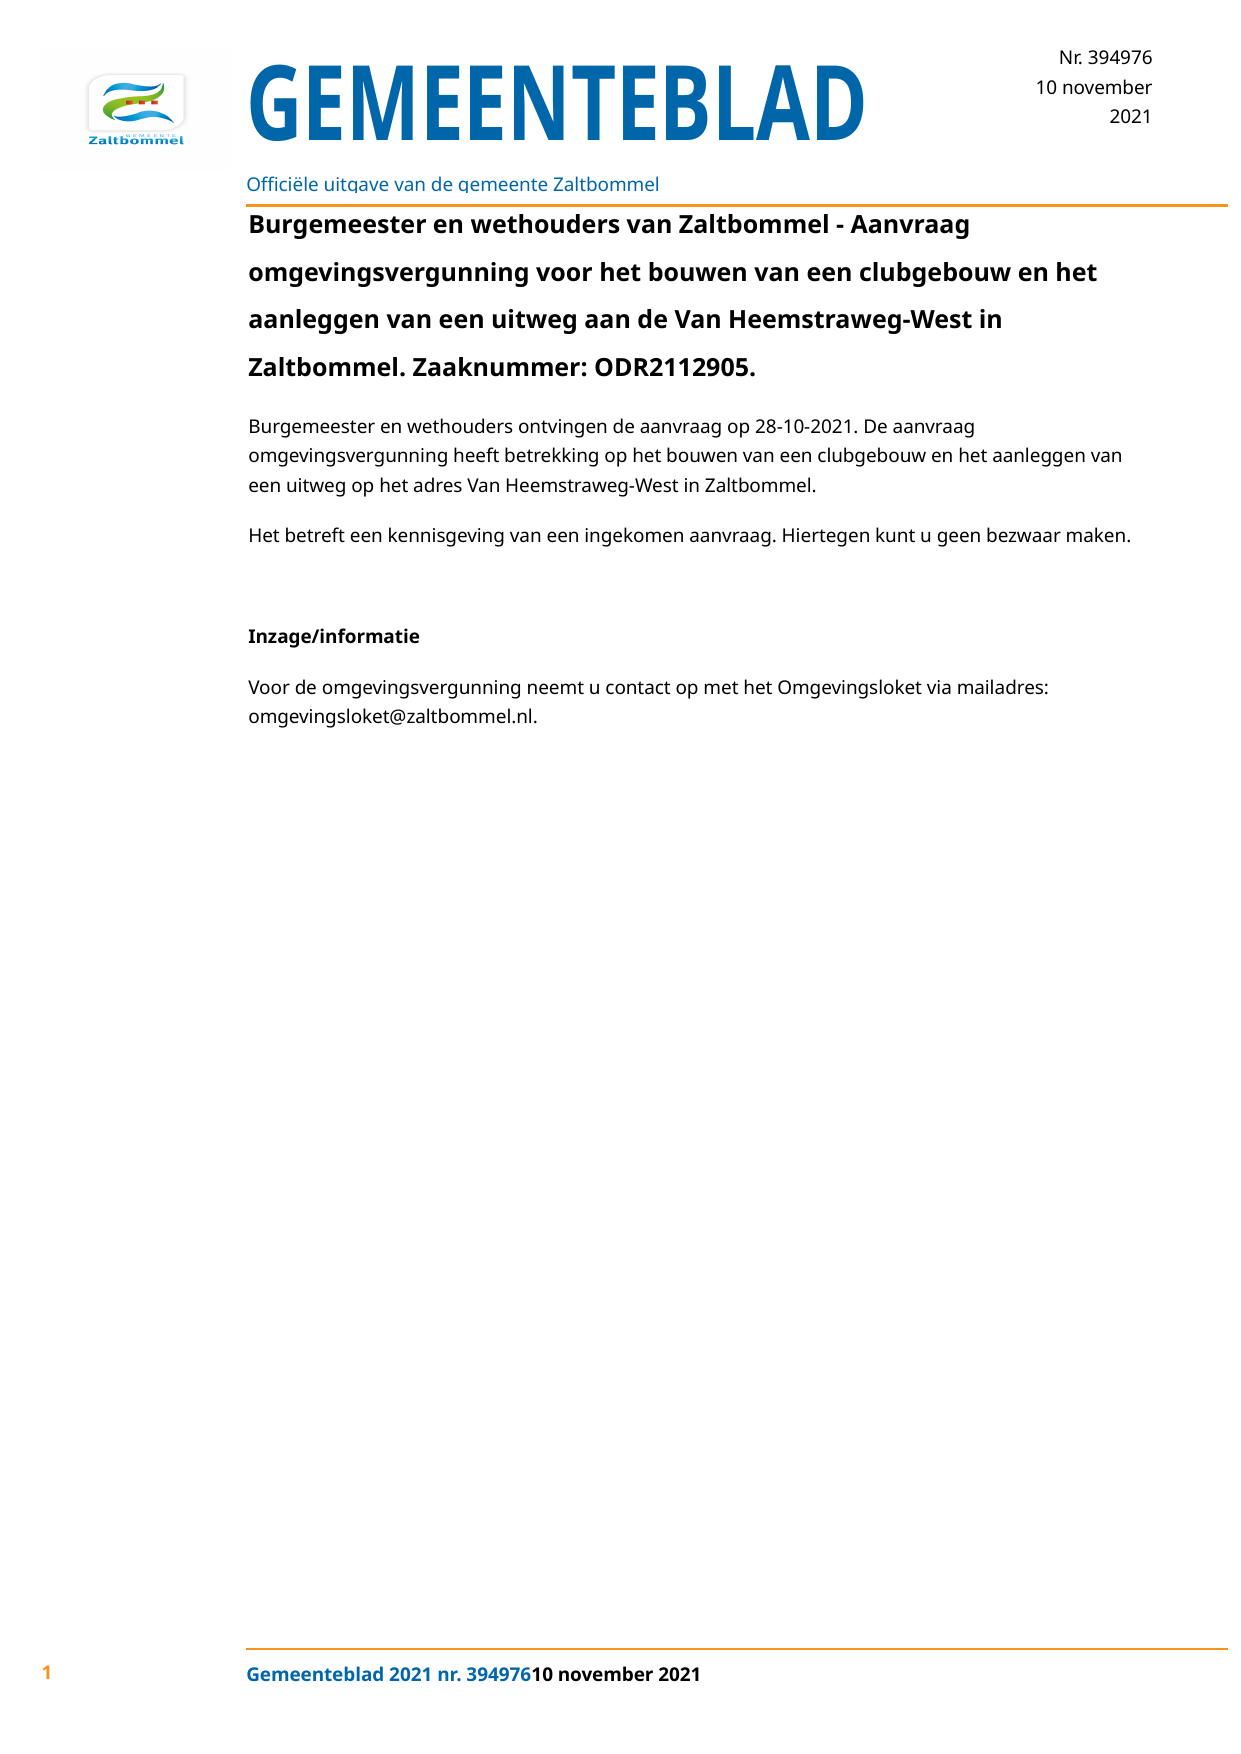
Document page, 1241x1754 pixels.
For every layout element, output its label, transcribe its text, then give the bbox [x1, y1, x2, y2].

text Burgemeester en wethouders ontvingen de aanvraag op 28-10-2021. De aanvraag omgevingsvergunning heeft betrekking op het bouwen van een clubgebouw en het aanleggen van een uitweg op het adres Van Heemstraweg-West in Zaltbommel. [248, 413, 1152, 498]
text Inzage/informatie [248, 623, 1152, 649]
text Voor de omgevingsvergunning neemt u contact op met het Omgevingsloket via mailadres: omgevingsloket@zaltbommel.nl. [248, 674, 1152, 729]
text Het betreft een kennisgeving van een ingekomen aanvraag. Hiertegen kunt u geen bezwaar maken. [248, 523, 1152, 548]
text Burgemeester en wethouders van Zaltbommel - Aanvraag omgevingsvergunning voor het bouwen van een clubgebouw en het aanleggen van een uitweg aan de Van Heemstraweg-West in Zaltbommel. Zaaknummer: ODR2112905. [248, 207, 1152, 384]
picture [41, 47, 231, 172]
